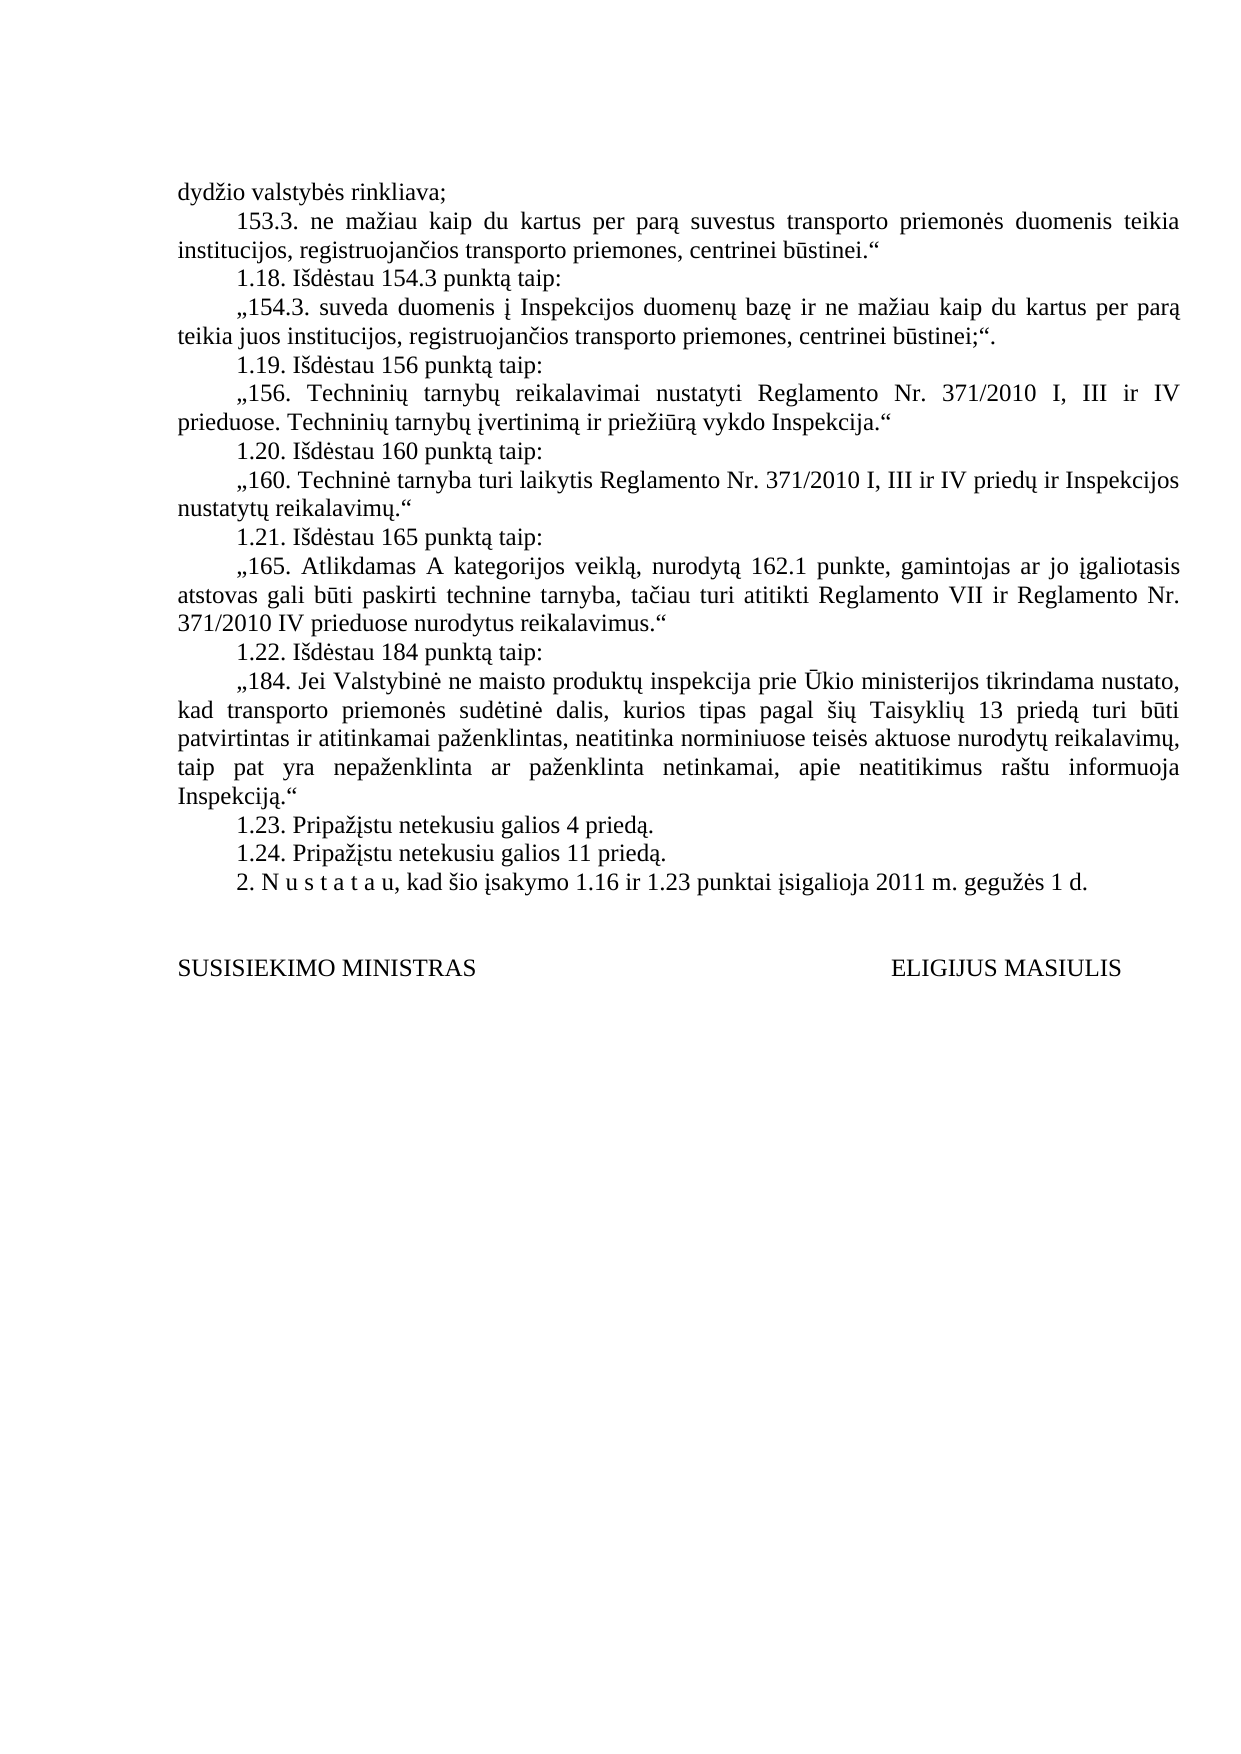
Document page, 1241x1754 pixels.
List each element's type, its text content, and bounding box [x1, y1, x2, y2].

text 1.18. Išdėstau 154.3 punktą taip: [177, 263, 1181, 292]
text 1.21. Išdėstau 165 punktą taip: [177, 522, 1181, 551]
text „156. Techninių tarnybų reikalavimai nustatyti Reglamento Nr. 371/2010 I, III ir IV prieduose. Techninių tarnybų įvertinimą ir priežiūrą vykdo Inspekcija.“ [177, 378, 1181, 436]
text 1.22. Išdėstau 184 punktą taip: [177, 637, 1181, 666]
text „160. Techninė tarnyba turi laikytis Reglamento Nr. 371/2010 I, III ir IV priedų ir Inspekcijos nustatytų reikalavimų.“ [177, 465, 1181, 522]
text 2. Nustatau, kad šio įsakymo 1.16 ir 1.23 punktai įsigalioja 2011 m. gegužės 1 d. [177, 867, 1181, 896]
text „154.3. suveda duomenis į Inspekcijos duomenų bazę ir ne mažiau kaip du kartus per parą teikia juos institucijos, registruojančios transporto priemones, centrinei būstinei;“. [177, 292, 1181, 350]
text 1.20. Išdėstau 160 punktą taip: [177, 436, 1181, 465]
text 153.3. ne mažiau kaip du kartus per parą suvestus transporto priemonės duomenis teikia institucijos, registruojančios transporto priemones, centrinei būstinei.“ [177, 206, 1181, 263]
text „165. Atlikdamas A kategorijos veiklą, nurodytą 162.1 punkte, gamintojas ar jo įgaliotasis atstovas gali būti paskirti technine tarnyba, tačiau turi atitikti Reglamento VII ir Reglamento Nr. 371/2010 IV prieduose nurodytus reikalavimus.“ [177, 551, 1181, 637]
text Susisiekimo ministras Eligijus Masiulis [177, 953, 1181, 982]
text 1.24. Pripažįstu netekusiu galios 11 priedą. [177, 838, 1181, 867]
text 1.19. Išdėstau 156 punktą taip: [177, 350, 1181, 378]
text dydžio valstybės rinkliava; [177, 177, 1181, 206]
text „184. Jei Valstybinė ne maisto produktų inspekcija prie Ūkio ministerijos tikrindama nustato, kad transporto priemonės sudėtinė dalis, kurios tipas pagal šių Taisyklių 13 priedą turi būti patvirtintas ir atitinkamai paženklintas, neatitinka norminiuose teisės aktuose nurodytų reikalavimų, taip pat yra nepaženklinta ar paženklinta netinkamai, apie neatitikimus raštu informuoja Inspekciją.“ [177, 666, 1181, 810]
text 1.23. Pripažįstu netekusiu galios 4 priedą. [177, 810, 1181, 838]
